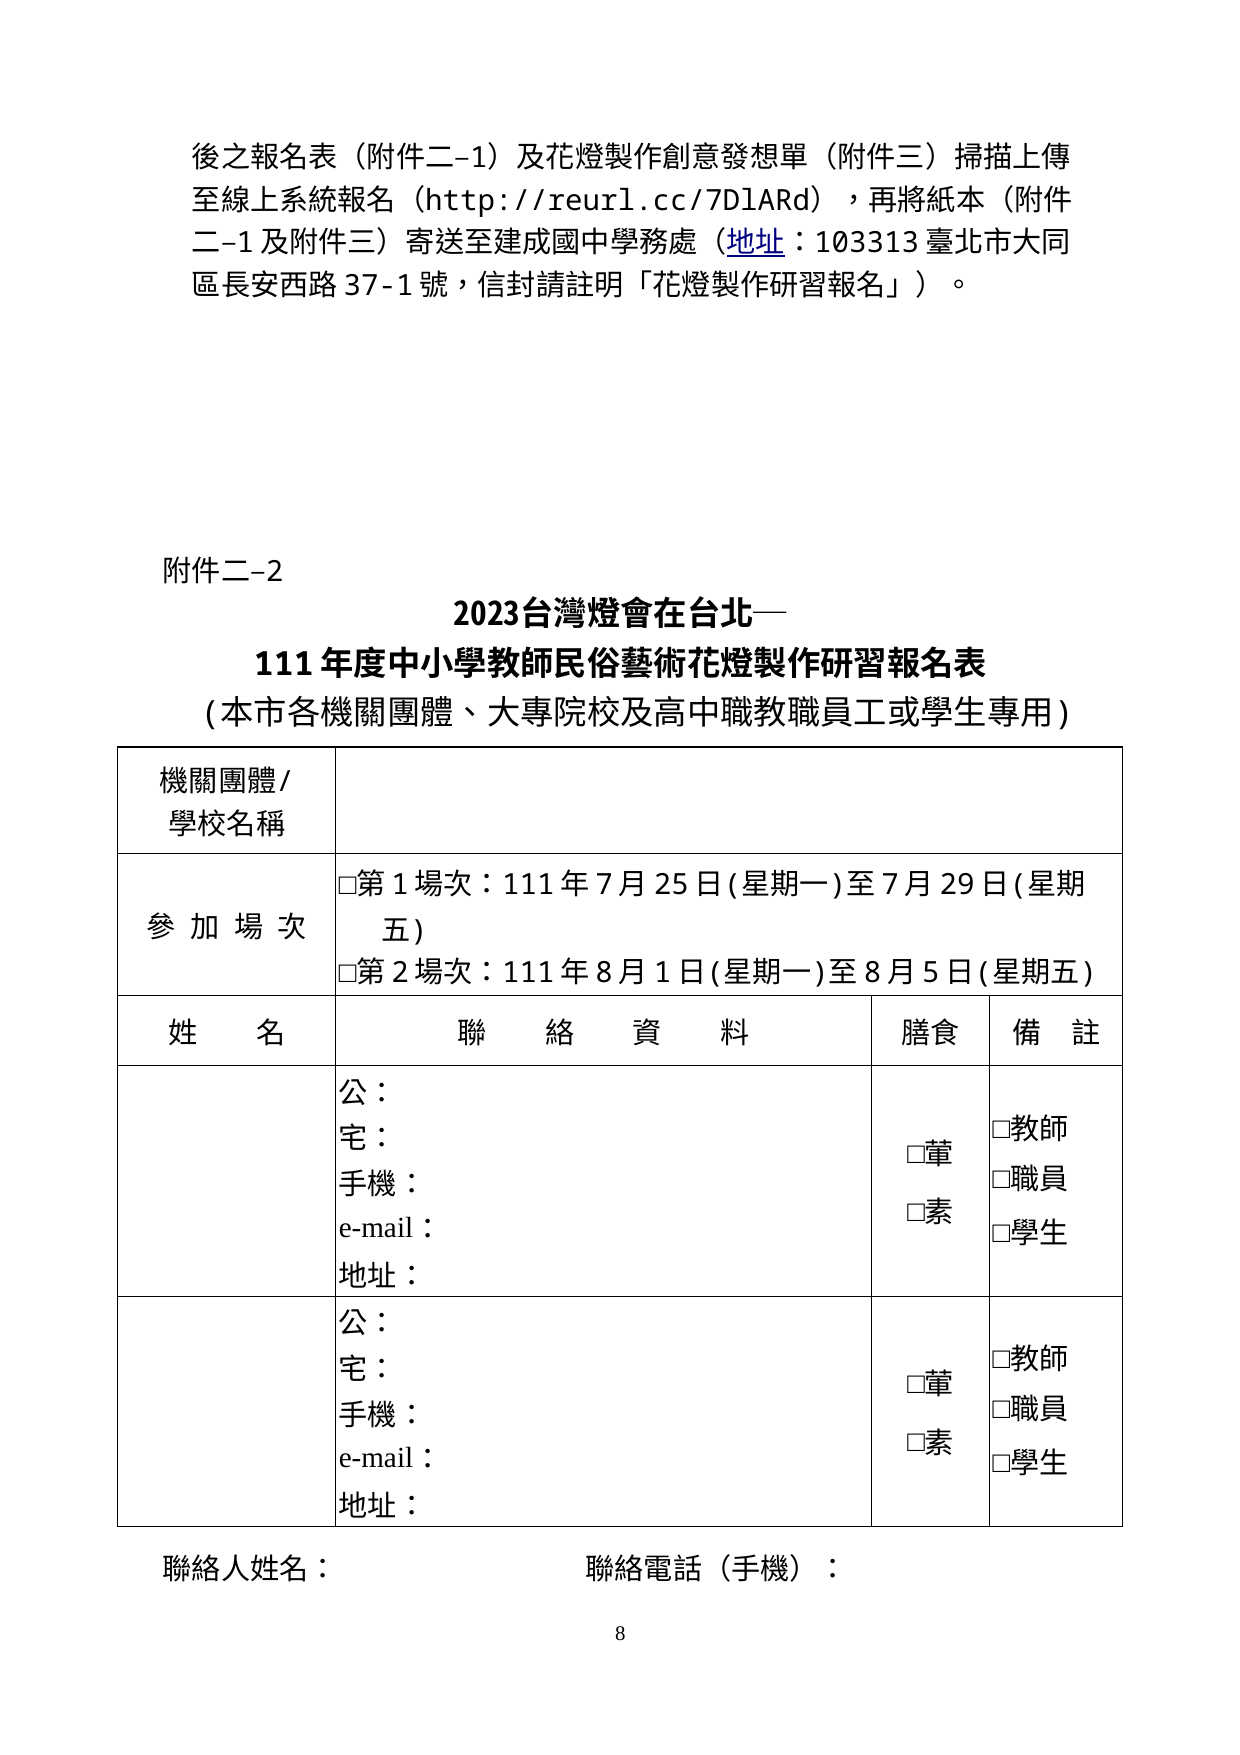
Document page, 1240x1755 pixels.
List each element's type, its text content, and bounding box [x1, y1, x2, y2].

text 2023台灣燈會在台北─ [162, 592, 1078, 633]
table_cell 公： 宅： 手機： e-mail： 地址： [336, 1297, 871, 1526]
table_cell 膳食 [872, 996, 989, 1065]
table_cell 姓 名 [118, 996, 335, 1065]
table_header 機關團體/ 學校名稱 [118, 748, 335, 853]
text 111年度中小學教師民俗藝術花燈製作研習報名表 [162, 633, 1078, 685]
table_cell [118, 1297, 335, 1526]
text 聯絡人姓名： 聯絡電話（手機）： [162, 1539, 1078, 1589]
table_cell [118, 1066, 335, 1296]
table_cell □葷 □素 [872, 1066, 989, 1296]
text (本市各機關團體、大專院校及高中職教職員工或學生專用) [162, 685, 1078, 734]
table_header [336, 748, 1122, 853]
table_cell 備 註 [990, 996, 1122, 1065]
text 附件二–2 [162, 542, 1078, 592]
table_cell 公： 宅： 手機： e-mail： 地址： [336, 1066, 871, 1296]
table_cell □第1場次：111年7月25日(星期一)至7月29日(星期五) □第2場次：111年8月1日(星期一)至8月5日(星期五) [336, 854, 1122, 994]
table_cell □教師 □職員 □學生 [990, 1297, 1122, 1526]
table_cell 參 加 場 次 [118, 854, 335, 994]
table_cell □葷 □素 [872, 1297, 989, 1526]
text 後之報名表（附件二–1）及花燈製作創意發想單（附件三）掃描上傳至線上系統報名（http://reurl.cc/7DlARd），再將紙本（附件二–1及附件三）寄送至建成國中學務處（地址：103313臺北市大同區長安西路37-1號，信封請註明「花燈製作研習報名」）。 [162, 134, 1078, 303]
table_cell □教師 □職員 □學生 [990, 1066, 1122, 1296]
table_cell 聯 絡 資 料 [336, 996, 871, 1065]
